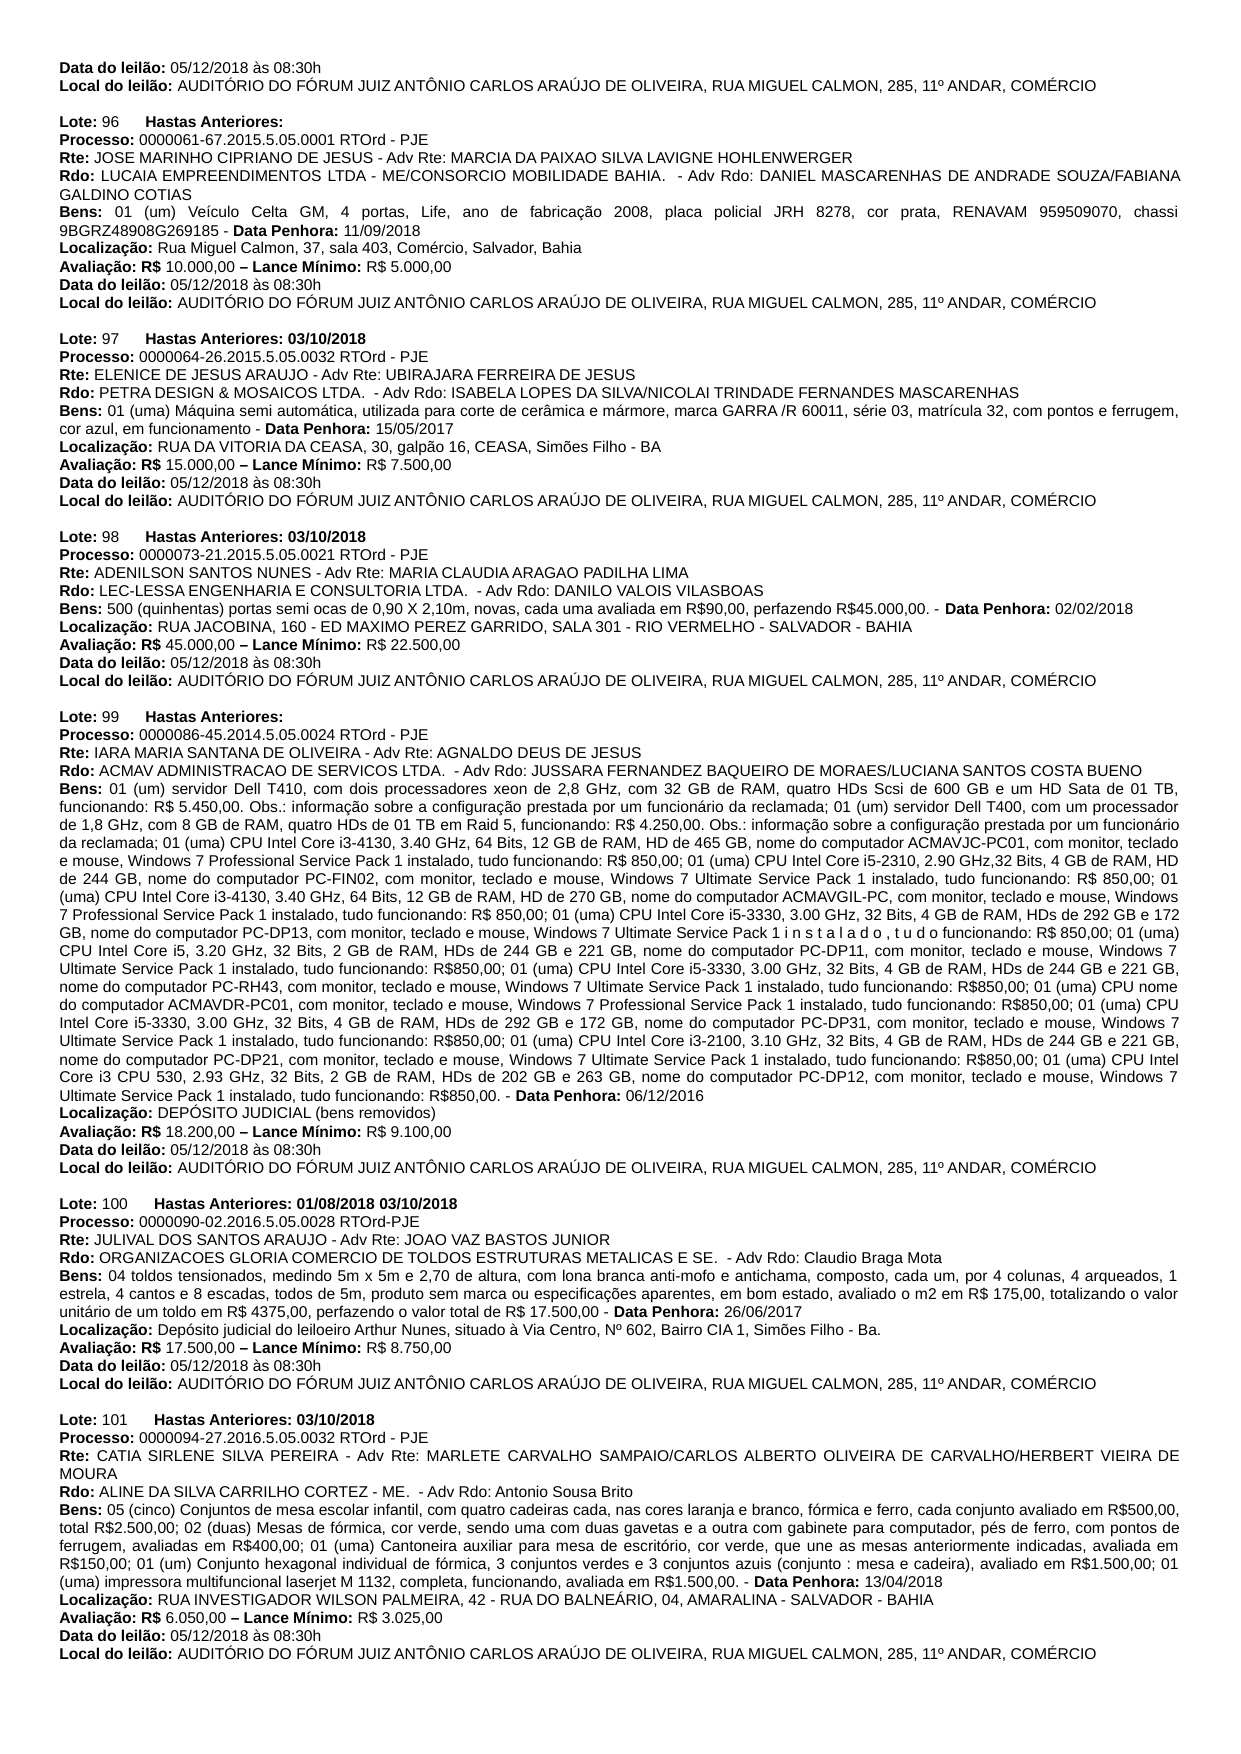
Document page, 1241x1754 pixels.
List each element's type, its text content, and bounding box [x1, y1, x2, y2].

text Rdo: LUCAIA EMPREENDIMENTOS LTDA - ME/CONSORCIO MOBILIDADE BAHIA. - Adv Rdo: DANIEL MASCARENHAS DE ANDRADE SOUZA/FABIANA GALDINO COTIAS [59, 167, 1181, 203]
text Data do leilão: 05/12/2018 às 08:30h [59, 473, 1181, 492]
text Localização: RUA JACOBINA, 160 - ED MAXIMO PEREZ GARRIDO, SALA 301 - RIO VERMELHO - SALVADOR - BAHIA [59, 618, 1181, 636]
text Avaliação: R$ 45.000,00 – Lance Mínimo: R$ 22.500,00 [59, 636, 1181, 654]
text Avaliação: R$ 18.200,00 – Lance Mínimo: R$ 9.100,00 [59, 1122, 1181, 1140]
text Rdo: LEC-LESSA ENGENHARIA E CONSULTORIA LTDA. - Adv Rdo: DANILO VALOIS VILASBOAS [59, 582, 1181, 600]
text Bens: 01 (uma) Máquina semi automática, utilizada para corte de cerâmica e mármore, marca GARRA /R 60011, série 03, matrícula 32, com pontos e ferrugem, cor azul, em funcionamento - Data Penhora: 15/05/2017 [59, 401, 1181, 437]
text Local do leilão: AUDITÓRIO DO FÓRUM JUIZ ANTÔNIO CARLOS ARAÚJO DE OLIVEIRA, RUA MIGUEL CALMON, 285, 11º ANDAR, COMÉRCIO [59, 672, 1181, 690]
text Avaliação: R$ 10.000,00 – Lance Mínimo: R$ 5.000,00 [59, 257, 1181, 275]
text Bens: 05 (cinco) Conjuntos de mesa escolar infantil, com quatro cadeiras cada, nas cores laranja e branco, fórmica e ferro, cada conjunto avaliado em R$500,00, total R$2.500,00; 02 (duas) Mesas de fórmica, cor verde, sendo uma com duas gavetas e a outra com gabinete para computador, pés de ferro, com pontos de ferrugem, avaliadas em R$400,00; 01 (uma) Cantoneira auxiliar para mesa de escritório, cor verde, que une as mesas anteriormente indicadas, avaliada em R$150,00; 01 (um) Conjunto hexagonal individual de fórmica, 3 conjuntos verdes e 3 conjuntos azuis (conjunto : mesa e cadeira), avaliado em R$1.500,00; 01 (uma) impressora multifuncional laserjet M 1132, completa, funcionando, avaliada em R$1.500,00. - Data Penhora: 13/04/2018 [59, 1501, 1181, 1591]
text Local do leilão: AUDITÓRIO DO FÓRUM JUIZ ANTÔNIO CARLOS ARAÚJO DE OLIVEIRA, RUA MIGUEL CALMON, 285, 11º ANDAR, COMÉRCIO [59, 77, 1181, 95]
text Local do leilão: AUDITÓRIO DO FÓRUM JUIZ ANTÔNIO CARLOS ARAÚJO DE OLIVEIRA, RUA MIGUEL CALMON, 285, 11º ANDAR, COMÉRCIO [59, 492, 1181, 509]
text Local do leilão: AUDITÓRIO DO FÓRUM JUIZ ANTÔNIO CARLOS ARAÚJO DE OLIVEIRA, RUA MIGUEL CALMON, 285, 11º ANDAR, COMÉRCIO [59, 293, 1181, 311]
text Bens: 04 toldos tensionados, medindo 5m x 5m e 2,70 de altura, com lona branca anti-mofo e antichama, composto, cada um, por 4 colunas, 4 arqueados, 1 estrela, 4 cantos e 8 escadas, todos de 5m, produto sem marca ou especificações aparentes, em bom estado, avaliado o m2 em R$ 175,00, totalizando o valor unitário de um toldo em R$ 4375,00, perfazendo o valor total de R$ 17.500,00 - Data Penhora: 26/06/2017 [59, 1266, 1181, 1321]
text Data do leilão: 05/12/2018 às 08:30h [59, 1140, 1181, 1158]
text Lote: 96 Hastas Anteriores: [59, 113, 1181, 131]
text Avaliação: R$ 17.500,00 – Lance Mínimo: R$ 8.750,00 [59, 1338, 1181, 1357]
text Localização: RUA INVESTIGADOR WILSON PALMEIRA, 42 - RUA DO BALNEÁRIO, 04, AMARALINA - SALVADOR - BAHIA [59, 1591, 1181, 1609]
text Data do leilão: 05/12/2018 às 08:30h [59, 275, 1181, 293]
text Data do leilão: 05/12/2018 às 08:30h [59, 1627, 1181, 1645]
text Bens: 01 (um) Veículo Celta GM, 4 portas, Life, ano de fabricação 2008, placa policial JRH 8278, cor prata, RENAVAM 959509070, chassi 9BGRZ48908G269185 - Data Penhora: 11/09/2018 [59, 203, 1181, 239]
text Avaliação: R$ 6.050,00 – Lance Mínimo: R$ 3.025,00 [59, 1609, 1181, 1627]
text Rdo: ALINE DA SILVA CARRILHO CORTEZ - ME. - Adv Rdo: Antonio Sousa Brito [59, 1483, 1181, 1501]
text Lote: 101 Hastas Anteriores: 03/10/2018 [59, 1411, 1181, 1429]
text Rte: ADENILSON SANTOS NUNES - Adv Rte: MARIA CLAUDIA ARAGAO PADILHA LIMA [59, 564, 1181, 582]
text Rte: CATIA SIRLENE SILVA PEREIRA - Adv Rte: MARLETE CARVALHO SAMPAIO/CARLOS ALBERTO OLIVEIRA DE CARVALHO/HERBERT VIEIRA DE MOURA [59, 1447, 1181, 1483]
text Bens: 500 (quinhentas) portas semi ocas de 0,90 X 2,10m, novas, cada uma avaliada em R$90,00, perfazendo R$45.000,00. - Data Penhora: 02/02/2018 [59, 600, 1181, 618]
text Rte: ELENICE DE JESUS ARAUJO - Adv Rte: UBIRAJARA FERREIRA DE JESUS [59, 365, 1181, 383]
text Lote: 97 Hastas Anteriores: 03/10/2018 [59, 329, 1181, 347]
text Data do leilão: 05/12/2018 às 08:30h [59, 654, 1181, 672]
text Local do leilão: AUDITÓRIO DO FÓRUM JUIZ ANTÔNIO CARLOS ARAÚJO DE OLIVEIRA, RUA MIGUEL CALMON, 285, 11º ANDAR, COMÉRCIO [59, 1645, 1181, 1663]
text Rdo: ACMAV ADMINISTRACAO DE SERVICOS LTDA. - Adv Rdo: JUSSARA FERNANDEZ BAQUEIRO DE MORAES/LUCIANA SANTOS COSTA BUENO [59, 762, 1181, 780]
text Rte: IARA MARIA SANTANA DE OLIVEIRA - Adv Rte: AGNALDO DEUS DE JESUS [59, 744, 1181, 762]
text Rdo: PETRA DESIGN & MOSAICOS LTDA. - Adv Rdo: ISABELA LOPES DA SILVA/NICOLAI TRINDADE FERNANDES MASCARENHAS [59, 383, 1181, 401]
text Localização: RUA DA VITORIA DA CEASA, 30, galpão 16, CEASA, Simões Filho - BA [59, 437, 1181, 456]
text Data do leilão: 05/12/2018 às 08:30h [59, 59, 1181, 77]
text Rte: JULIVAL DOS SANTOS ARAUJO - Adv Rte: JOAO VAZ BASTOS JUNIOR [59, 1230, 1181, 1248]
text Local do leilão: AUDITÓRIO DO FÓRUM JUIZ ANTÔNIO CARLOS ARAÚJO DE OLIVEIRA, RUA MIGUEL CALMON, 285, 11º ANDAR, COMÉRCIO [59, 1158, 1181, 1176]
text Lote: 99 Hastas Anteriores: [59, 708, 1181, 726]
text Lote: 98 Hastas Anteriores: 03/10/2018 [59, 528, 1181, 546]
text Localização: Depósito judicial do leiloeiro Arthur Nunes, situado à Via Centro, Nº 602, Bairro CIA 1, Simões Filho - Ba. [59, 1321, 1181, 1338]
text Processo: 0000090-02.2016.5.05.0028 RTOrd-PJE [59, 1212, 1181, 1230]
text Data do leilão: 05/12/2018 às 08:30h [59, 1357, 1181, 1374]
text Rte: JOSE MARINHO CIPRIANO DE JESUS - Adv Rte: MARCIA DA PAIXAO SILVA LAVIGNE HOHLENWERGER [59, 149, 1181, 167]
text Localização: DEPÓSITO JUDICIAL (bens removidos) [59, 1104, 1181, 1122]
text Bens: 01 (um) servidor Dell T410, com dois processadores xeon de 2,8 GHz, com 32 GB de RAM, quatro HDs Scsi de 600 GB e um HD Sata de 01 TB, funcionando: R$ 5.450,00. Obs.: informação sobre a configuração prestada por um funcionário da reclamada; 01 (um) servidor Dell T400, com um processador de 1,8 GHz, com 8 GB de RAM, quatro HDs de 01 TB em Raid 5, funcionando: R$ 4.250,00. Obs.: informação sobre a configuração prestada por um funcionário da reclamada; 01 (uma) CPU Intel Core i3-4130, 3.40 GHz, 64 Bits, 12 GB de RAM, HD de 465 GB, nome do computador ACMAVJC-PC01, com monitor, teclado e mouse, Windows 7 Professional Service Pack 1 instalado, tudo funcionando: R$ 850,00; 01 (uma) CPU Intel Core i5-2310, 2.90 GHz,32 Bits, 4 GB de RAM, HD de 244 GB, nome do computador PC-FIN02, com monitor, teclado e mouse, Windows 7 Ultimate Service Pack 1 instalado, tudo funcionando: R$ 850,00; 01 (uma) CPU Intel Core i3-4130, 3.40 GHz, 64 Bits, 12 GB de RAM, HD de 270 GB, nome do computador ACMAVGIL-PC, com monitor, teclado e mouse, Windows 7 Professional Service Pack 1 instalado, tudo funcionando: R$ 850,00; 01 (uma) CPU Intel Core i5-3330, 3.00 GHz, 32 Bits, 4 GB de RAM, HDs de 292 GB e 172 GB, nome do computador PC-DP13, com monitor, teclado e mouse, Windows 7 Ultimate Service Pack 1 i n s t a l a d o , t u d o funcionando: R$ 850,00; 01 (uma) CPU Intel Core i5, 3.20 GHz, 32 Bits, 2 GB de RAM, HDs de 244 GB e 221 GB, nome do computador PC-DP11, com monitor, teclado e mouse, Windows 7 Ultimate Service Pack 1 instalado, tudo funcionando: R$850,00; 01 (uma) CPU Intel Core i5-3330, 3.00 GHz, 32 Bits, 4 GB de RAM, HDs de 244 GB e 221 GB, nome do computador PC-RH43, com monitor, teclado e mouse, Windows 7 Ultimate Service Pack 1 instalado, tudo funcionando: R$850,00; 01 (uma) CPU nome do computador ACMAVDR-PC01, com monitor, teclado e mouse, Windows 7 Professional Service Pack 1 instalado, tudo funcionando: R$850,00; 01 (uma) CPU Intel Core i5-3330, 3.00 GHz, 32 Bits, 4 GB de RAM, HDs de 292 GB e 172 GB, nome do computador PC-DP31, com monitor, teclado e mouse, Windows 7 Ultimate Service Pack 1 instalado, tudo funcionando: R$850,00; 01 (uma) CPU Intel Core i3-2100, 3.10 GHz, 32 Bits, 4 GB de RAM, HDs de 244 GB e 221 GB, nome do computador PC-DP21, com monitor, teclado e mouse, Windows 7 Ultimate Service Pack 1 instalado, tudo funcionando: R$850,00; 01 (uma) CPU Intel Core i3 CPU 530, 2.93 GHz, 32 Bits, 2 GB de RAM, HDs de 202 GB e 263 GB, nome do computador PC-DP12, com monitor, teclado e mouse, Windows 7 Ultimate Service Pack 1 instalado, tudo funcionando: R$850,00. - Data Penhora: 06/12/2016 [59, 780, 1181, 1104]
text Lote: 100 Hastas Anteriores: 01/08/2018 03/10/2018 [59, 1194, 1181, 1212]
text Avaliação: R$ 15.000,00 – Lance Mínimo: R$ 7.500,00 [59, 456, 1181, 473]
text Rdo: ORGANIZACOES GLORIA COMERCIO DE TOLDOS ESTRUTURAS METALICAS E SE. - Adv Rdo: Claudio Braga Mota [59, 1248, 1181, 1266]
text Processo: 0000064-26.2015.5.05.0032 RTOrd - PJE [59, 347, 1181, 365]
text Processo: 0000086-45.2014.5.05.0024 RTOrd - PJE [59, 726, 1181, 744]
text Processo: 0000073-21.2015.5.05.0021 RTOrd - PJE [59, 546, 1181, 564]
text Processo: 0000094-27.2016.5.05.0032 RTOrd - PJE [59, 1429, 1181, 1447]
text Processo: 0000061-67.2015.5.05.0001 RTOrd - PJE [59, 131, 1181, 149]
text Localização: Rua Miguel Calmon, 37, sala 403, Comércio, Salvador, Bahia [59, 239, 1181, 257]
text Local do leilão: AUDITÓRIO DO FÓRUM JUIZ ANTÔNIO CARLOS ARAÚJO DE OLIVEIRA, RUA MIGUEL CALMON, 285, 11º ANDAR, COMÉRCIO [59, 1374, 1181, 1393]
